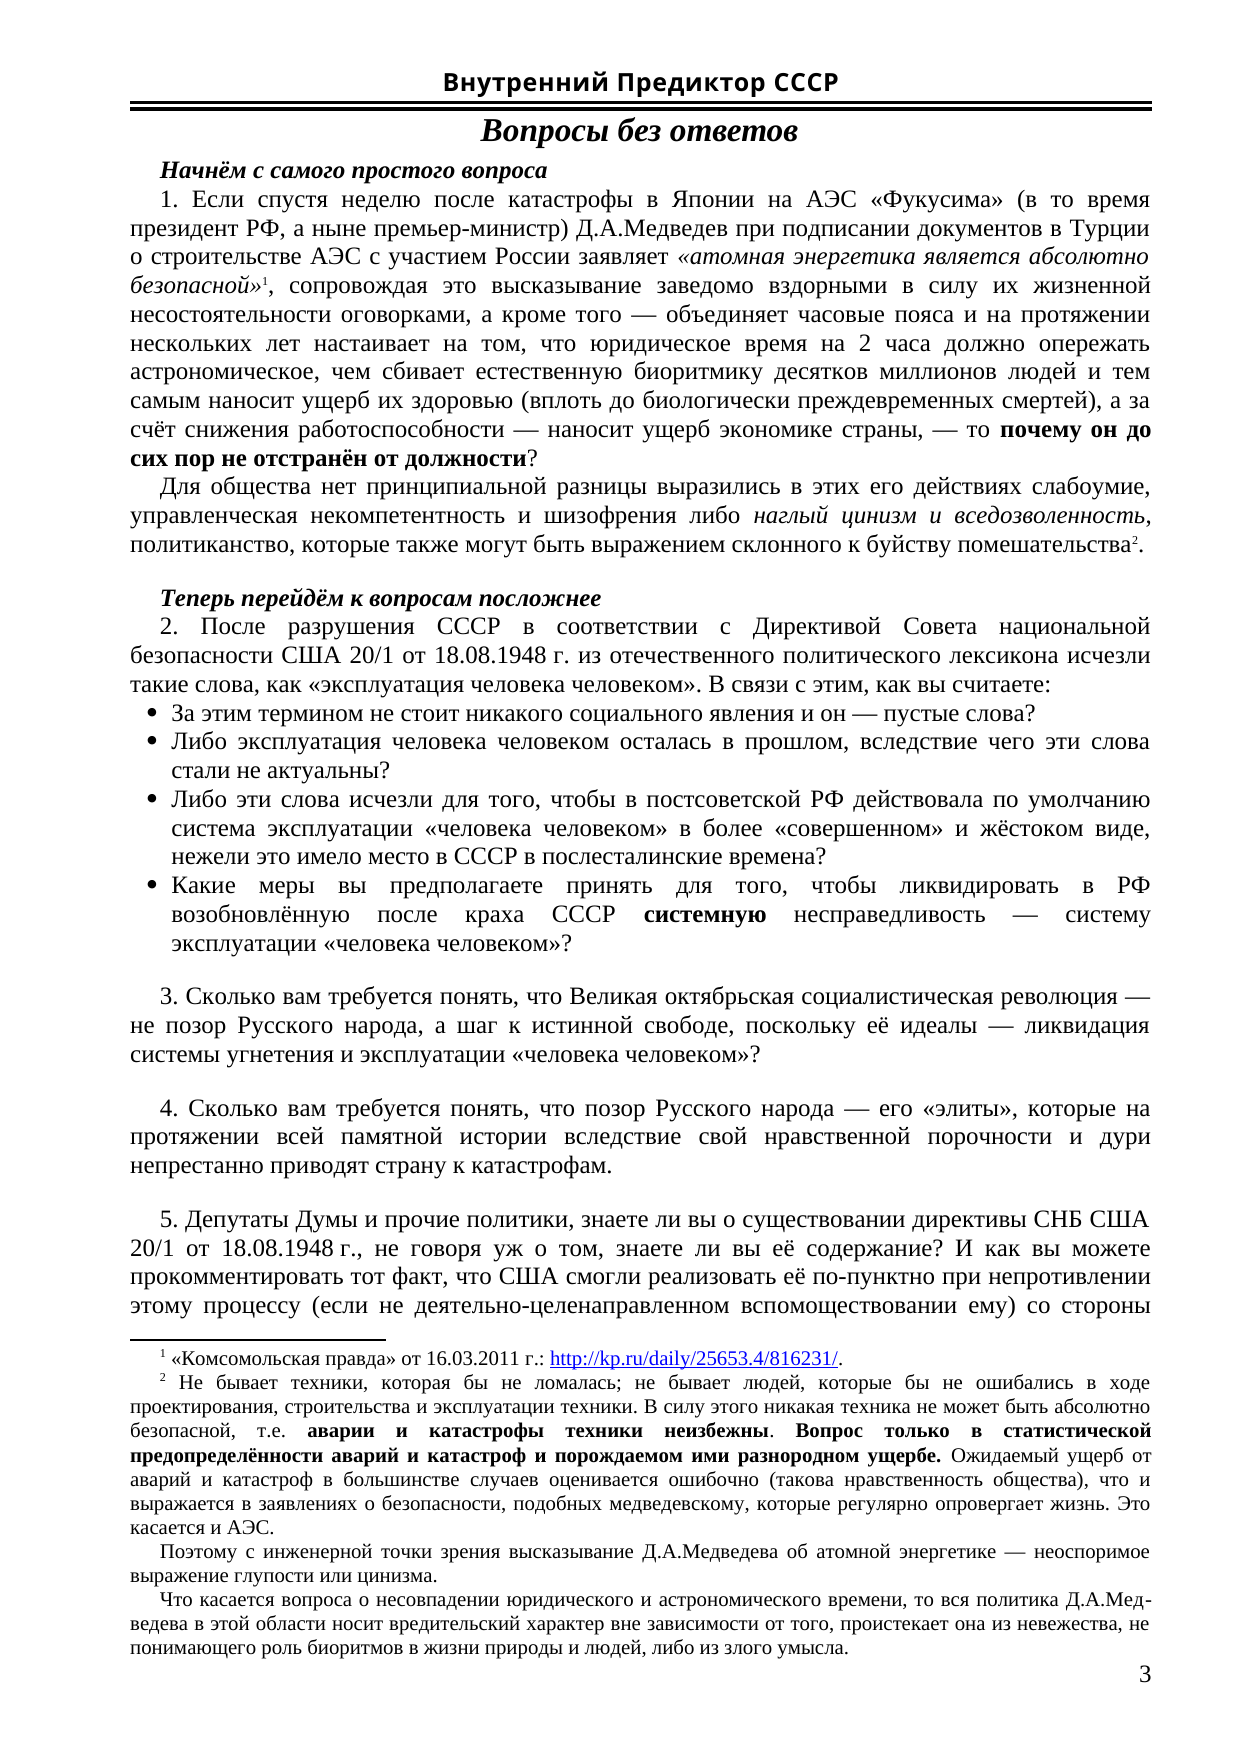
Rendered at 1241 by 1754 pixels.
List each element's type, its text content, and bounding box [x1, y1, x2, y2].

list Либо эксплуатация человека человеком осталась в прошлом, вследствие чего эти слова стали не актуальны? [148, 726, 1152, 784]
text Поэтому с инженерной точки зрения высказывание Д.А.Медведева об атомной энергетике — неоспоримое выражение глупости или цинизма. [130, 1539, 1152, 1587]
text Теперь перейдём к вопросам посложнее [130, 583, 1152, 611]
list Либо эти слова исчезли для того, чтобы в постсоветской РФ действовала по умолчанию система эксплуатации «человека человеком» в более «совершенном» и жёстоком виде, нежели это имело место в СССР в послесталинские времена? [148, 784, 1152, 870]
text Не бывает техники, которая бы не ломалась; не бывает людей, которые бы не ошибались в ходе проектирования, строительства и эксплуатации техники. В силу этого никакая техника не может быть абсолютно безопасной, т.е. аварии и катастрофы техники неизбежны. Вопрос только в статистической предопределённости аварий и катастроф и порождаемом ими разнородном ущербе. Ожидаемый ущерб от аварий и катастроф в большинстве случаев оценивается ошибочно (такова нравственность общества), что и выражается в заявлениях о безопасности, подобных медведевскому, которые регулярно опровергает жизнь. Это касается и АЭС. [130, 1370, 1152, 1539]
text Для общества нет принципиальной разницы выразились в этих его действиях слабоумие, управленческая некомпетентность и шизофрения либо наглый цинизм и вседозволенность, политиканство, которые также могут быть выражением склонного к буйству помешательства. [130, 471, 1152, 558]
text 1. Если спустя неделю после катастрофы в Японии на АЭС «Фукусима» (в то время президент РФ, а ныне премьер-министр) Д.А.Медведев при подписании документов в Турции о строительстве АЭС с участием России заявляет «атомная энергетика является абсолютно безопасной», сопровождая это высказывание заведомо вздорными в силу их жизненной несостоятельности оговорками, а кроме того — объединяет часовые пояса и на протяжении нескольких лет настаивает на том, что юридическое время на 2 часа должно опережать астрономическое, чем сбивает естественную биоритмику десятков миллионов людей и тем самым наносит ущерб их здоровью (вплоть до биологически преждевременных смертей), а за счёт снижения работоспособности — наносит ущерб экономике страны, — то почему он до сих пор не отстранён от должности? [130, 184, 1152, 471]
text «Комсомольская правда» от 16.03.2011 г.: http://kp.ru/daily/25653.4/816231/. [130, 1346, 1152, 1370]
text 3. Сколько вам требуется понять, что Великая октябрьская социалистическая революция — не позор Русского народа, а шаг к истинной свободе, поскольку её идеалы — ликвидация системы угнетения и эксплуатации «человека человеком»? [130, 981, 1152, 1068]
text 5. Депутаты Думы и прочие политики, знаете ли вы о существовании директивы СНБ США 20/1 от 18.08.1948 г., не говоря уж о том, знаете ли вы её содержание? И как вы можете прокомментировать тот факт, что США смогли реализовать её по-пунктно при непротивлении этому процессу (если не деятельно-целенаправленном вспомоществовании ему) со стороны [130, 1204, 1152, 1319]
text 2. После разрушения СССР в соответствии с Директивой Совета национальной безопасности США 20/1 от 18.08.1948 г. из отечественного политического лексикона исчезли такие слова, как «эксплуатация человека человеком». В связи с этим, как вы считаете: [130, 611, 1152, 698]
subtitle Вопросы без ответов [130, 111, 1152, 149]
text Начнём с самого простого вопроса [130, 155, 1152, 184]
text Что касается вопроса о несовпадении юридического и астрономического времени, то вся политика Д.А.Мед­ведева в этой области носит вредительский характер вне зависимости от того, проистекает она из невежества, не понимающего роль биоритмов в жизни природы и людей, либо из злого умысла. [130, 1587, 1152, 1659]
list За этим термином не стоит никакого социального явления и он — пустые слова? [148, 698, 1152, 726]
text 4. Сколько вам требуется понять, что позор Русского народа — его «элиты», которые на протяжении всей памятной истории вследствие свой нравственной порочности и дури непрестанно приводят страну к катастрофам. [130, 1093, 1152, 1179]
list Какие меры вы предполагаете принять для того, чтобы ликвидировать в РФ возобновлённую после краха СССР системную несправедливость — систему эксплуатации «человека человеком»? [148, 870, 1152, 956]
